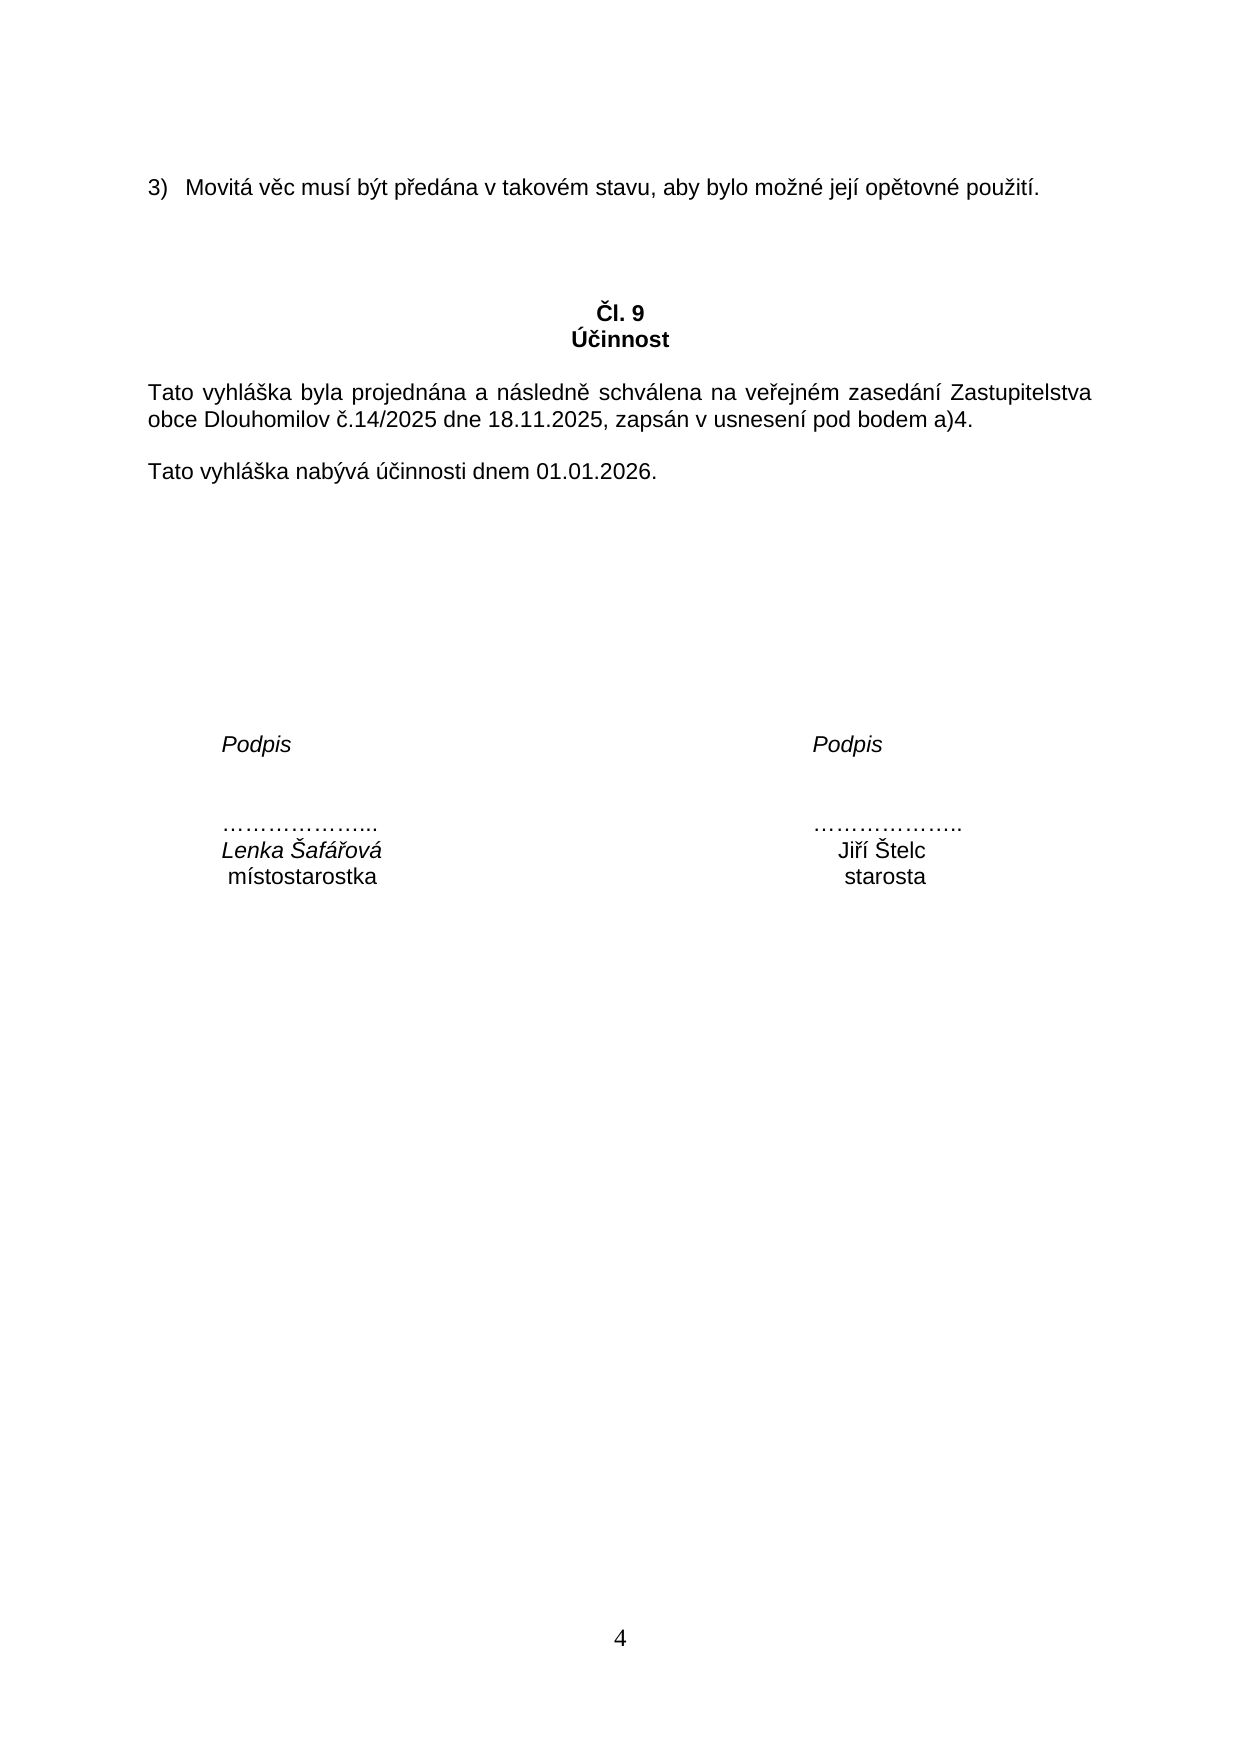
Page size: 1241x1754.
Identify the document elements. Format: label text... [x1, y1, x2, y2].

text Tato vyhláška nabývá účinnosti dnem 01.01.2026. [148, 458, 1092, 484]
text Tato vyhláška byla projednána a následně schválena na veřejném zasedání Zastupitelstva obce Dlouhomilov č.14/2025 dne 18.11.2025, zapsán v usnesení pod bodem a)4. [148, 379, 1092, 432]
list Movitá věc musí být předána v takovém stavu, aby bylo možné její opětovné použití. [148, 174, 1092, 200]
text Lenka Šafářová Jiří Štelc [148, 837, 1092, 863]
text Účinnost [148, 326, 1092, 353]
text místostarostka starosta [221, 863, 1092, 889]
text ………………... ……………….. [221, 810, 1092, 837]
text Čl. 9 [148, 300, 1092, 326]
text Podpis Podpis [148, 731, 1092, 758]
